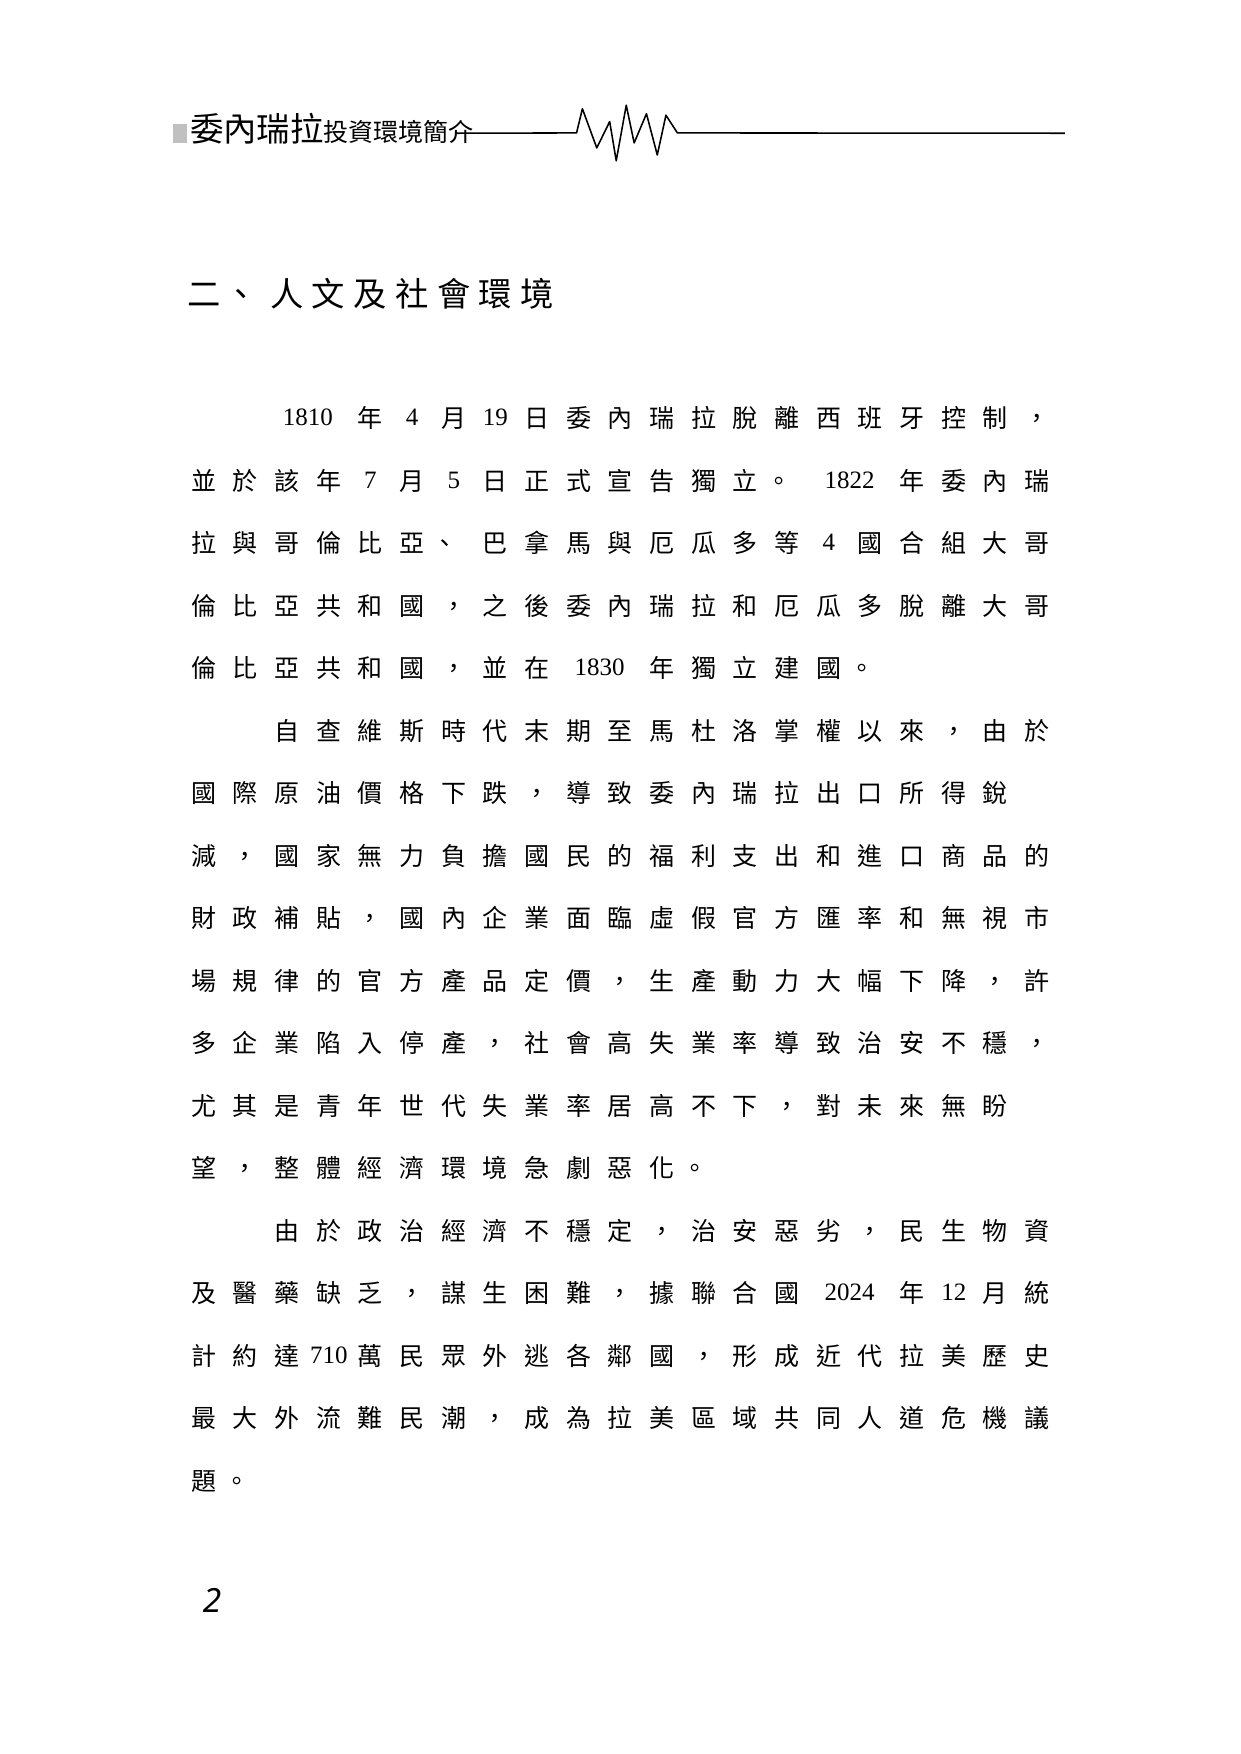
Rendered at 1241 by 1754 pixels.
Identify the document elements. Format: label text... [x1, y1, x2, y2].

text 由於政治經濟不穩定，治安惡劣，民生物資及醫藥缺乏，謀生困難，據聯合國2024年12月統計約達710萬民眾外逃各鄰國，形成近代拉美歷史最大外流難民潮，成為拉美區域共同人道危機議題。 [183, 1188, 1058, 1500]
text 自查維斯時代末期至馬杜洛掌權以來，由於國際原油價格下跌，導致委內瑞拉出口所得銳減，國家無力負擔國民的福利支出和進口商品的財政補貼，國內企業面臨虛假官方匯率和無視市場規律的官方產品定價，生產動力大幅下降，許多企業陷入停產，社會高失業率導致治安不穩，尤其是青年世代失業率居高不下，對未來無盼望，整體經濟環境急劇惡化。 [183, 688, 1058, 1188]
text 1810年4月19日委內瑞拉脫離西班牙控制，並於該年7月5日正式宣告獨立。1822年委內瑞拉與哥倫比亞、巴拿馬與厄瓜多等4國合組大哥倫比亞共和國，之後委內瑞拉和厄瓜多脫離大哥倫比亞共和國，並在1830年獨立建國。 [183, 375, 1058, 688]
text 二、人文及社會環境 [183, 250, 1058, 313]
